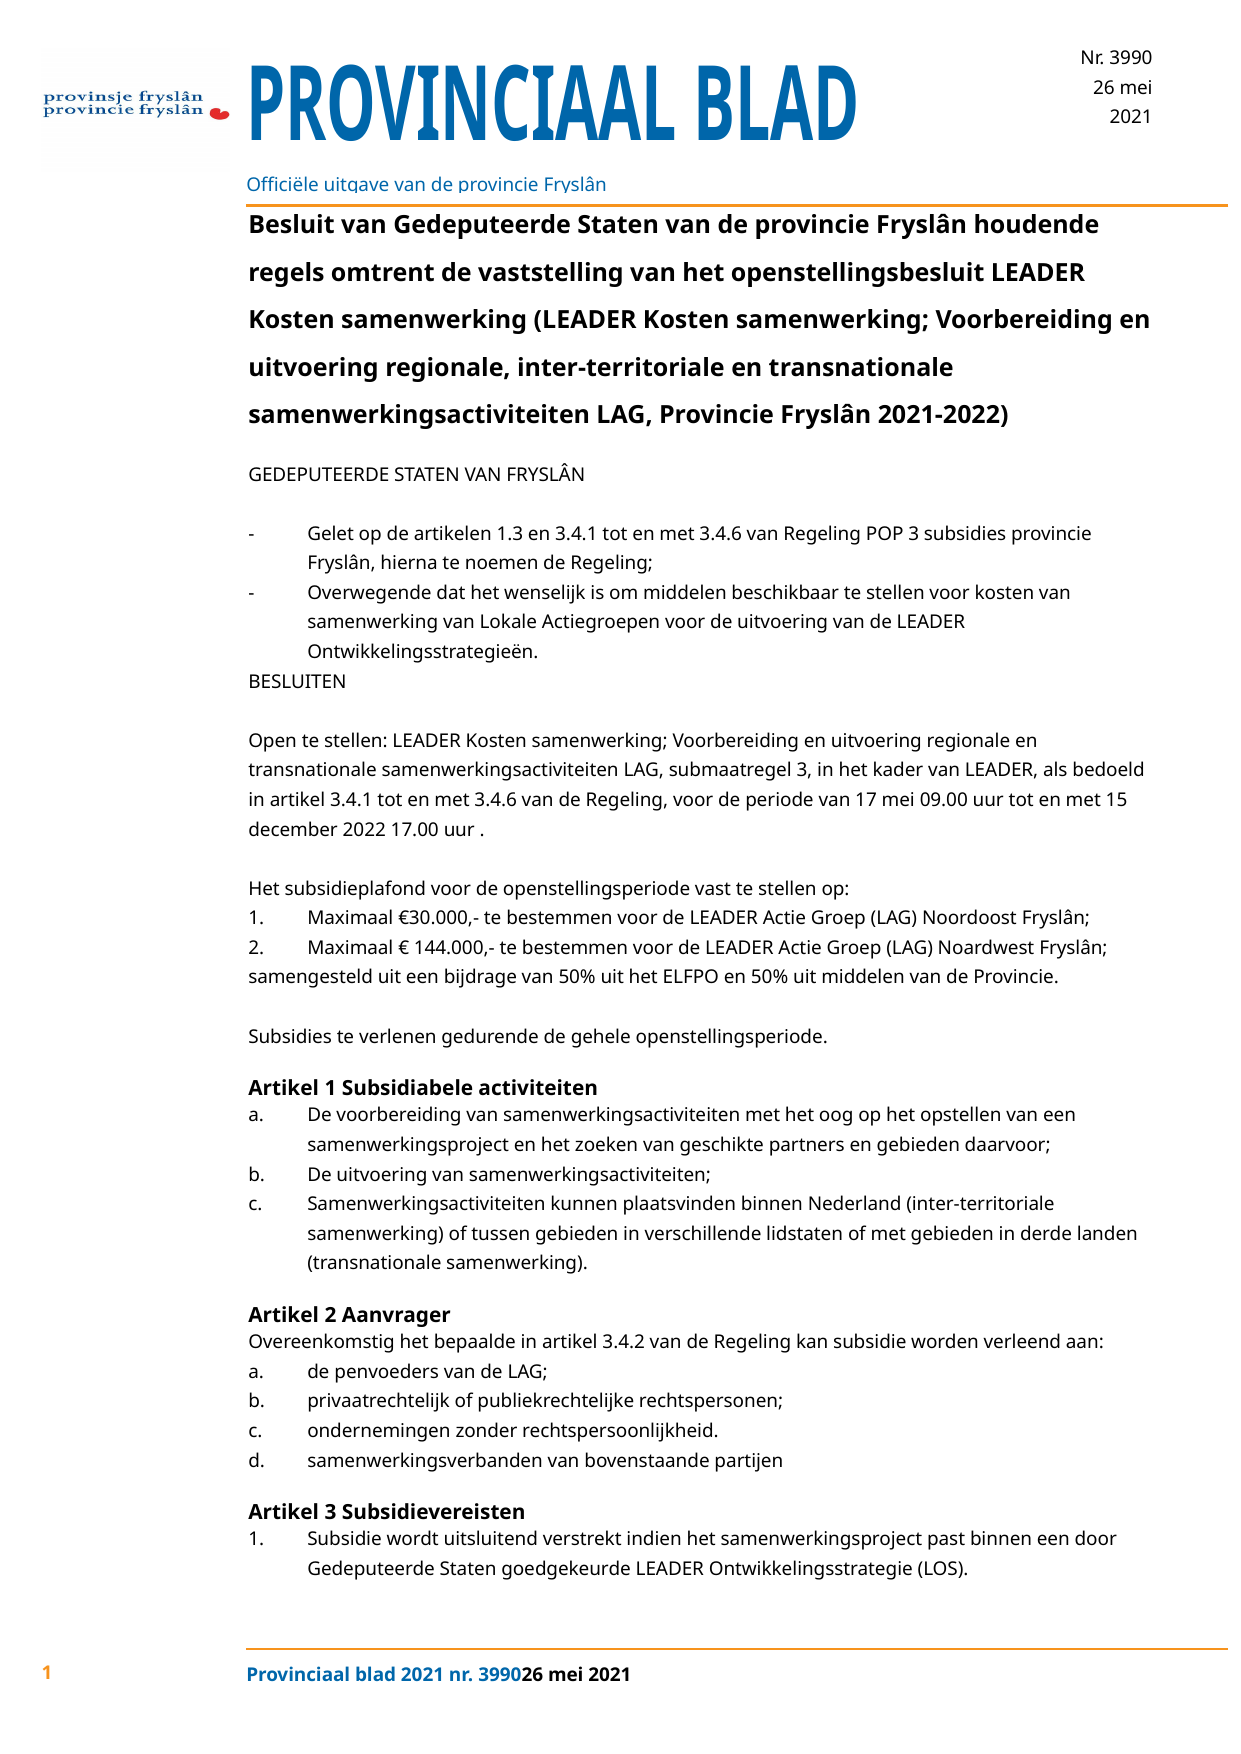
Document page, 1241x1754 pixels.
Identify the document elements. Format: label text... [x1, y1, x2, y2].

text Artikel 2 Aanvrager [248, 1300, 1152, 1328]
list Gelet op de artikelen 1.3 en 3.4.1 tot en met 3.4.6 van Regeling POP 3 subsidies provincie Fryslân, hierna te noemen de Regeling; [248, 520, 1152, 575]
text Artikel 1 Subsidiabele activiteiten [248, 1073, 1152, 1102]
list Overwegende dat het wenselijk is om middelen beschikbaar te stellen voor kosten van samenwerking van Lokale Actiegroepen voor de uitvoering van de LEADER Ontwikkelingsstrategieën. [248, 579, 1152, 664]
text samengesteld uit een bijdrage van 50% uit het ELFPO en 50% uit middelen van de Provincie. [248, 964, 1152, 989]
picture [41, 47, 231, 172]
text Besluit van Gedeputeerde Staten van de provincie Fryslân houdende regels omtrent de vaststelling van het openstellingsbesluit LEADER Kosten samenwerking (LEADER Kosten samenwerking; Voorbereiding en uitvoering regionale, inter-territoriale en transnationale samenwerkingsactiviteiten LAG, Provincie Fryslân 2021-2022) [248, 207, 1152, 431]
list De uitvoering van samenwerkingsactiviteiten; [248, 1161, 1152, 1187]
text Overeenkomstig het bepaalde in artikel 3.4.2 van de Regeling kan subsidie worden verleend aan: [248, 1328, 1152, 1354]
text BESLUITEN [248, 668, 1152, 693]
list Maximaal € 144.000,- te bestemmen voor de LEADER Actie Groep (LAG) Noardwest Fryslân; [248, 934, 1152, 960]
text GEDEPUTEERDE STATEN VAN FRYSLÂN [248, 461, 1152, 486]
list samenwerkingsverbanden van bovenstaande partijen [248, 1447, 1152, 1472]
list De voorbereiding van samenwerkingsactiviteiten met het oog op het opstellen van een samenwerkingsproject en het zoeken van geschikte partners en gebieden daarvoor; [248, 1102, 1152, 1157]
text Het subsidieplafond voor de openstellingsperiode vast te stellen op: [248, 875, 1152, 901]
list Samenwerkingsactiviteiten kunnen plaatsvinden binnen Nederland (inter-territoriale samenwerking) of tussen gebieden in verschillende lidstaten of met gebieden in derde landen (transnationale samenwerking). [248, 1190, 1152, 1275]
text Artikel 3 Subsidievereisten [248, 1497, 1152, 1526]
list ondernemingen zonder rechtspersoonlijkheid. [248, 1417, 1152, 1443]
list Maximaal €30.000,- te bestemmen voor de LEADER Actie Groep (LAG) Noordoost Fryslân; [248, 904, 1152, 930]
text Open te stellen: LEADER Kosten samenwerking; Voorbereiding en uitvoering regionale en transnationale samenwerkingsactiviteiten LAG, submaatregel 3, in het kader van LEADER, als bedoeld in artikel 3.4.1 tot en met 3.4.6 van de Regeling, voor de periode van 17 mei 09.00 uur tot en met 15 december 2022 17.00 uur . [248, 727, 1152, 841]
list de penvoeders van de LAG; [248, 1358, 1152, 1384]
text Subsidies te verlenen gedurende de gehele openstellingsperiode. [248, 1023, 1152, 1048]
list privaatrechtelijk of publiekrechtelijke rechtspersonen; [248, 1388, 1152, 1413]
list Subsidie wordt uitsluitend verstrekt indien het samenwerkingsproject past binnen een door Gedeputeerde Staten goedgekeurde LEADER Ontwikkelingsstrategie (LOS). [248, 1526, 1152, 1581]
